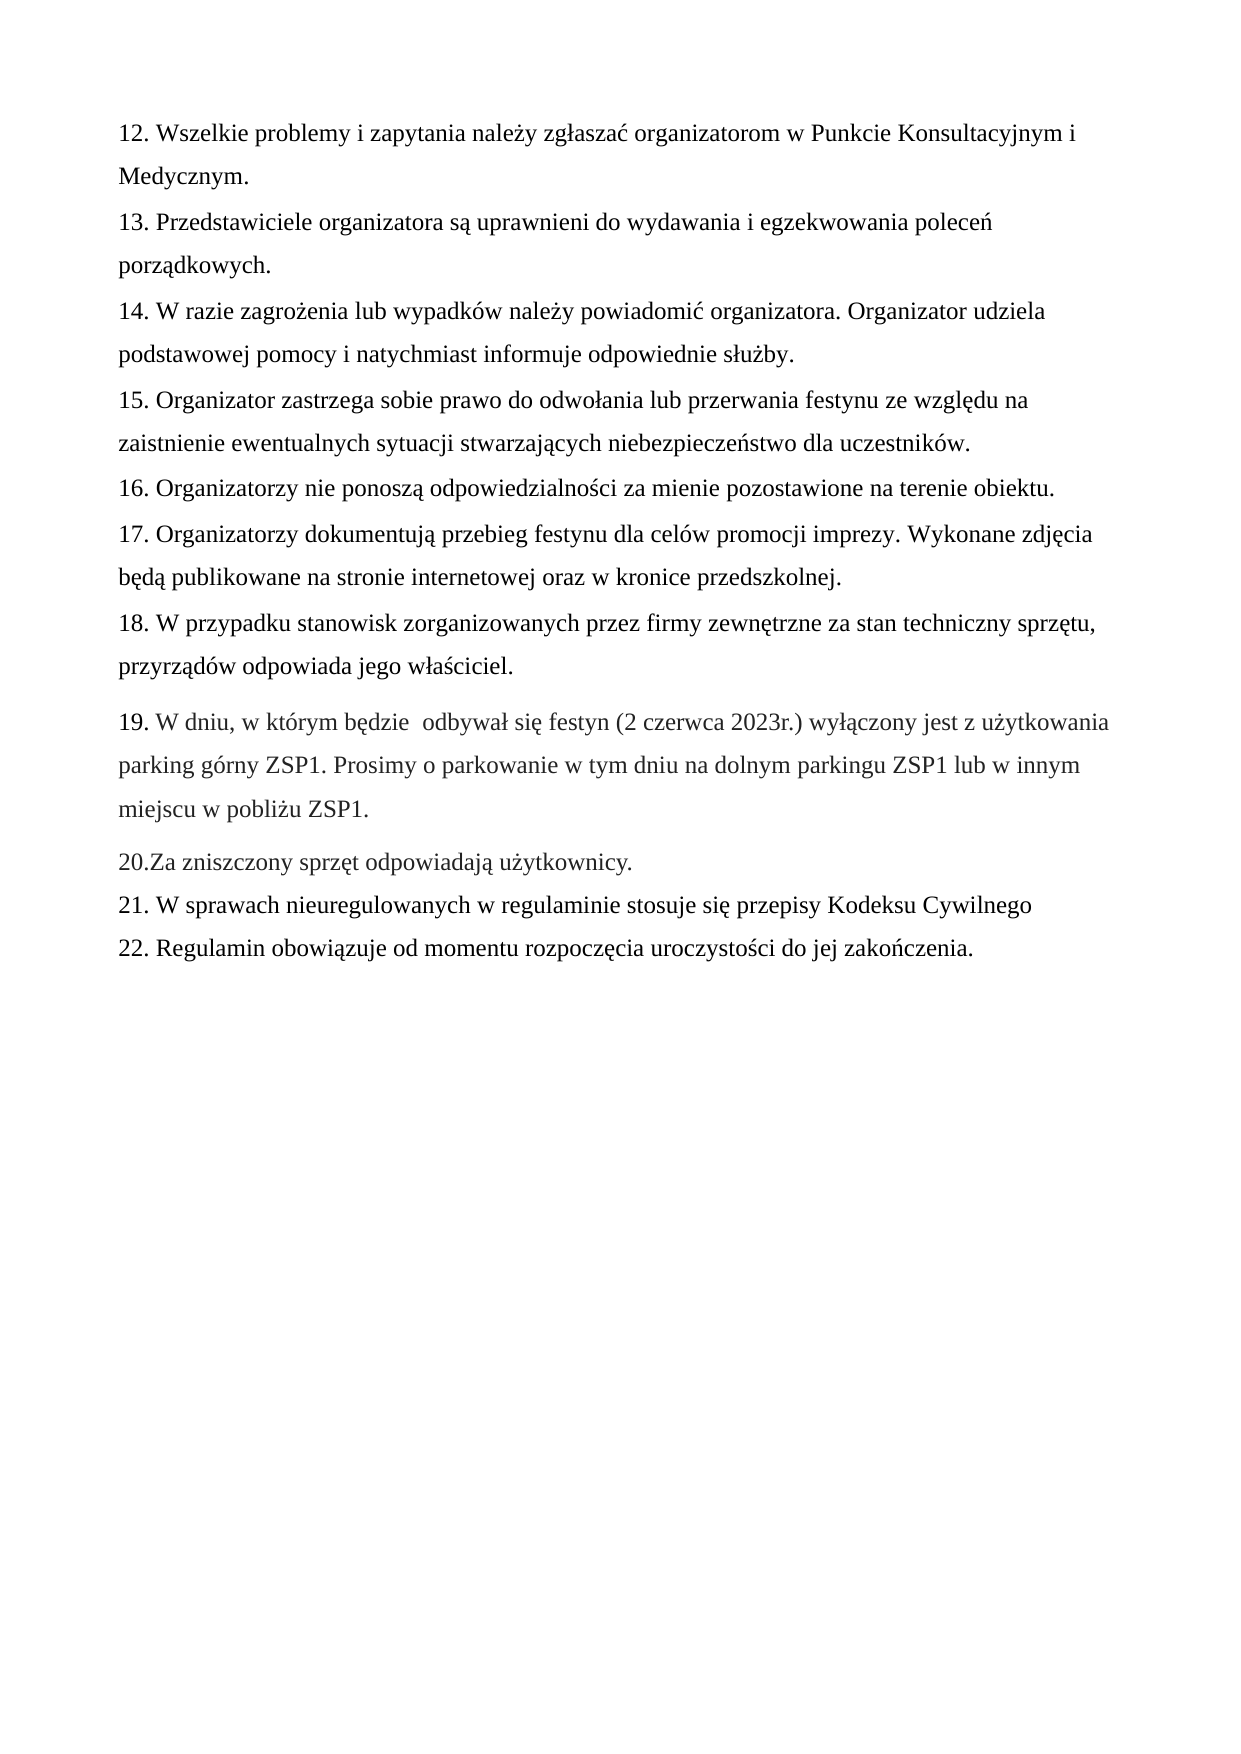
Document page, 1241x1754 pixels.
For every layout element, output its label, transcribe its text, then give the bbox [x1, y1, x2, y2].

text 13. Przedstawiciele organizatora są uprawnieni do wydawania i egzekwowania poleceń porządkowych. [118, 207, 1122, 279]
text 15. Organizator zastrzega sobie prawo do odwołania lub przerwania festynu ze względu na zaistnienie ewentualnych sytuacji stwarzających niebezpieczeństwo dla uczestników. [118, 385, 1122, 457]
text 22. Regulamin obowiązuje od momentu rozpoczęcia uroczystości do jej zakończenia. [118, 933, 1122, 962]
text 12. Wszelkie problemy i zapytania należy zgłaszać organizatorom w Punkcie Konsultacyjnym i Medycznym. [118, 118, 1122, 190]
text 19. W dniu, w którym będzie odbywał się festyn (2 czerwca 2023r.) wyłączony jest z użytkowania parking górny ZSP1. Prosimy o parkowanie w tym dniu na dolnym parkingu ZSP1 lub w innym miejscu w pobliżu ZSP1. [118, 707, 1122, 822]
text 18. W przypadku stanowisk zorganizowanych przez firmy zewnętrzne za stan techniczny sprzętu, przyrządów odpowiada jego właściciel. [118, 608, 1122, 680]
text 16. Organizatorzy nie ponoszą odpowiedzialności za mienie pozostawione na terenie obiektu. [118, 473, 1122, 502]
text 14. W razie zagrożenia lub wypadków należy powiadomić organizatora. Organizator udziela podstawowej pomocy i natychmiast informuje odpowiednie służby. [118, 296, 1122, 368]
text 20.Za zniszczony sprzęt odpowiadają użytkownicy. [118, 847, 1122, 876]
text 21. W sprawach nieuregulowanych w regulaminie stosuje się przepisy Kodeksu Cywilnego [118, 890, 1122, 919]
text 17. Organizatorzy dokumentują przebieg festynu dla celów promocji imprezy. Wykonane zdjęcia będą publikowane na stronie internetowej oraz w kronice przedszkolnej. [118, 519, 1122, 591]
